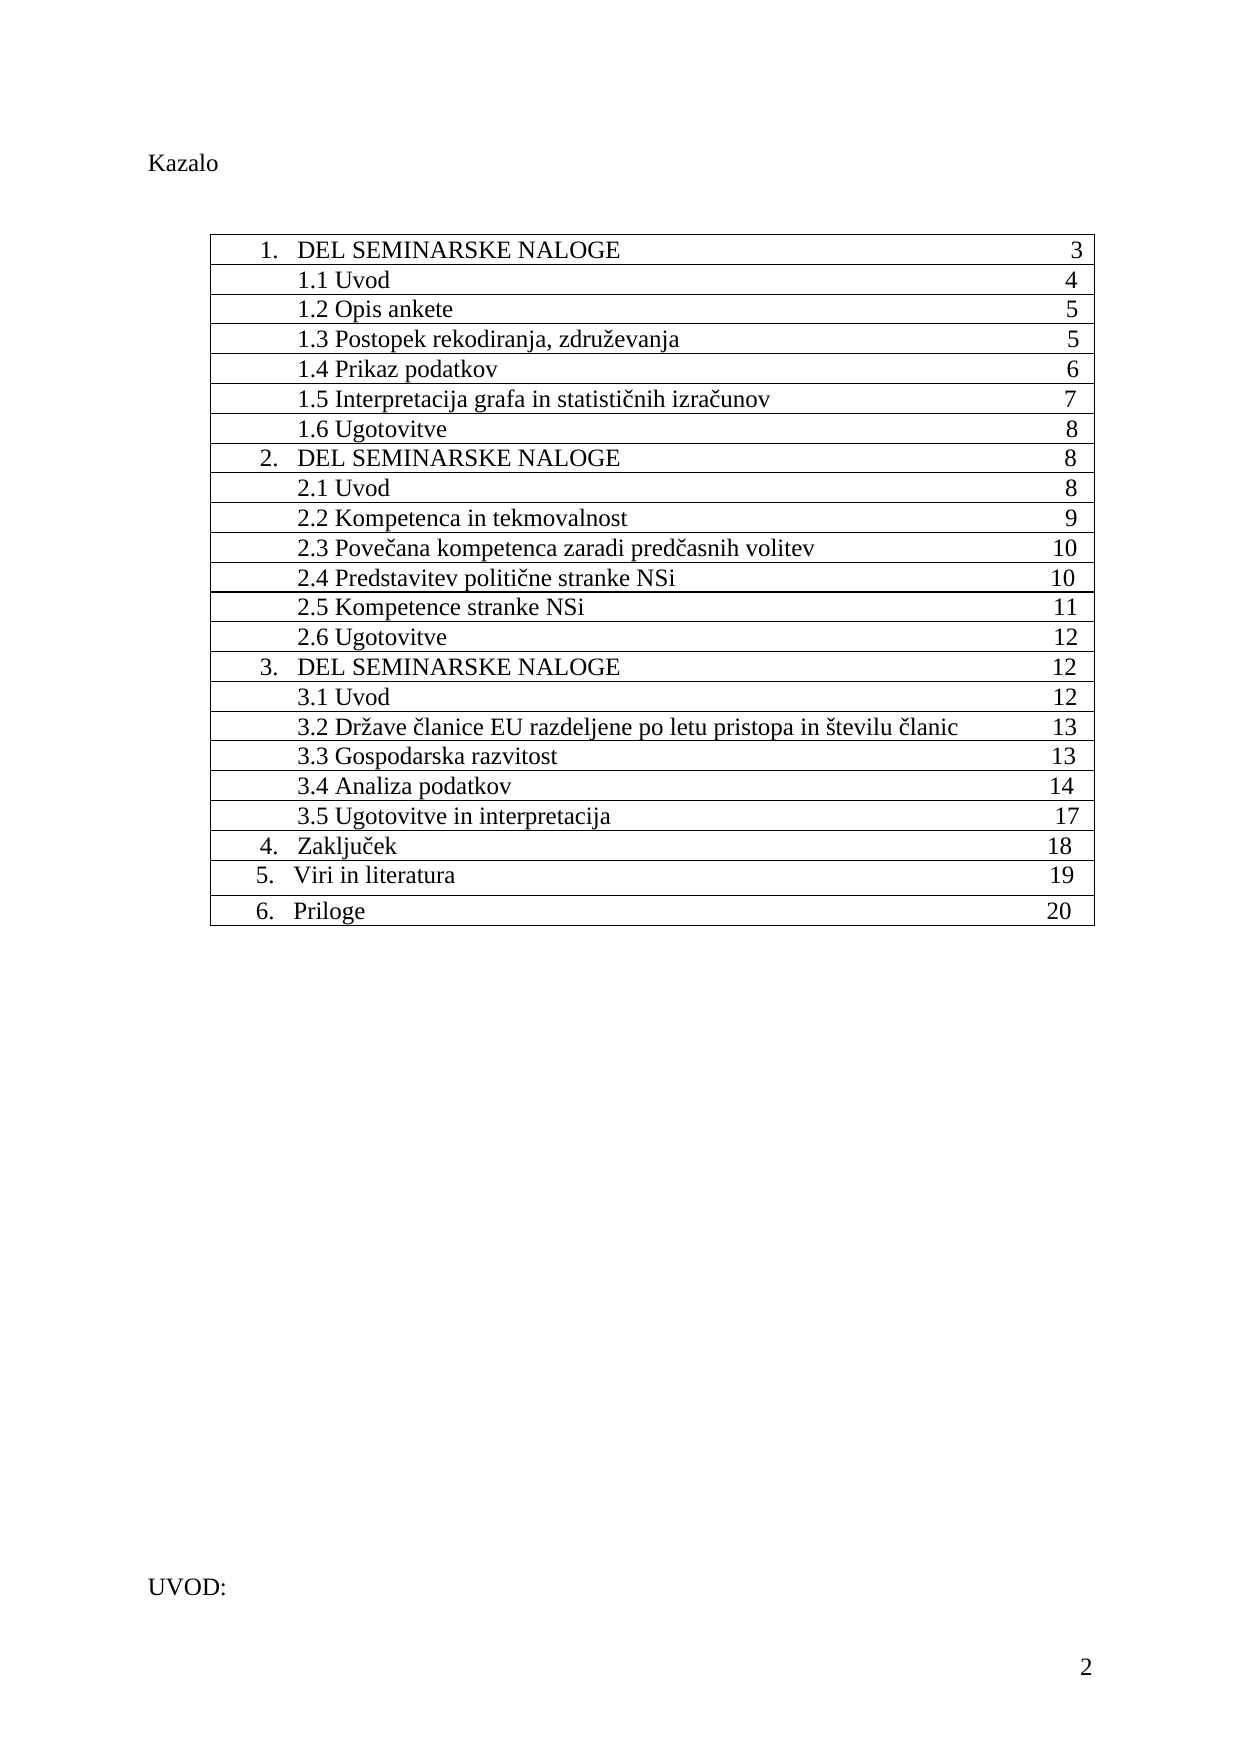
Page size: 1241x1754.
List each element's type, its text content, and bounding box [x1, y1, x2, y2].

table_cell Interpretacija grafa in statističnih izračunov 7 [211, 384, 1094, 413]
table_cell DEL SEMINARSKE NALOGE 12 [211, 652, 1094, 681]
table_cell Uvod 12 [211, 682, 1094, 711]
text Kazalo [148, 148, 1093, 176]
table_cell 3.5 Ugotovitve in interpretacija 17 [211, 801, 1094, 830]
table_cell Predstavitev politične stranke NSi 10 [211, 563, 1094, 591]
table_cell Države članice EU razdeljene po letu pristopa in številu članic 13 [211, 712, 1094, 740]
table_cell Povečana kompetenca zaradi predčasnih volitev 10 [211, 533, 1094, 562]
table_cell Opis ankete 5 [211, 295, 1094, 323]
table_cell Ugotovitve 8 [211, 414, 1094, 442]
table_cell Uvod 4 [211, 265, 1094, 293]
table_cell Postopek rekodiranja, združevanja 5 [211, 324, 1094, 353]
text UVOD: [148, 1572, 1093, 1601]
table_cell Uvod 8 [211, 473, 1094, 502]
table_cell Viri in literatura 19 [211, 861, 1094, 895]
table_cell Ugotovitve 12 [211, 622, 1094, 651]
table_cell Kompetenca in tekmovalnost 9 [211, 503, 1094, 532]
table_cell Priloge 20 [211, 896, 1094, 924]
table_cell Analiza podatkov 14 [211, 771, 1094, 800]
table_header DEL SEMINARSKE NALOGE 3 [211, 235, 1094, 264]
table_cell DEL SEMINARSKE NALOGE 8 [211, 444, 1094, 472]
table_cell Prikaz podatkov 6 [211, 354, 1094, 383]
table_cell Gospodarska razvitost 13 [211, 741, 1094, 770]
table_cell Zaključek 18 [211, 831, 1094, 859]
table_cell Kompetence stranke NSi 11 [211, 593, 1094, 621]
